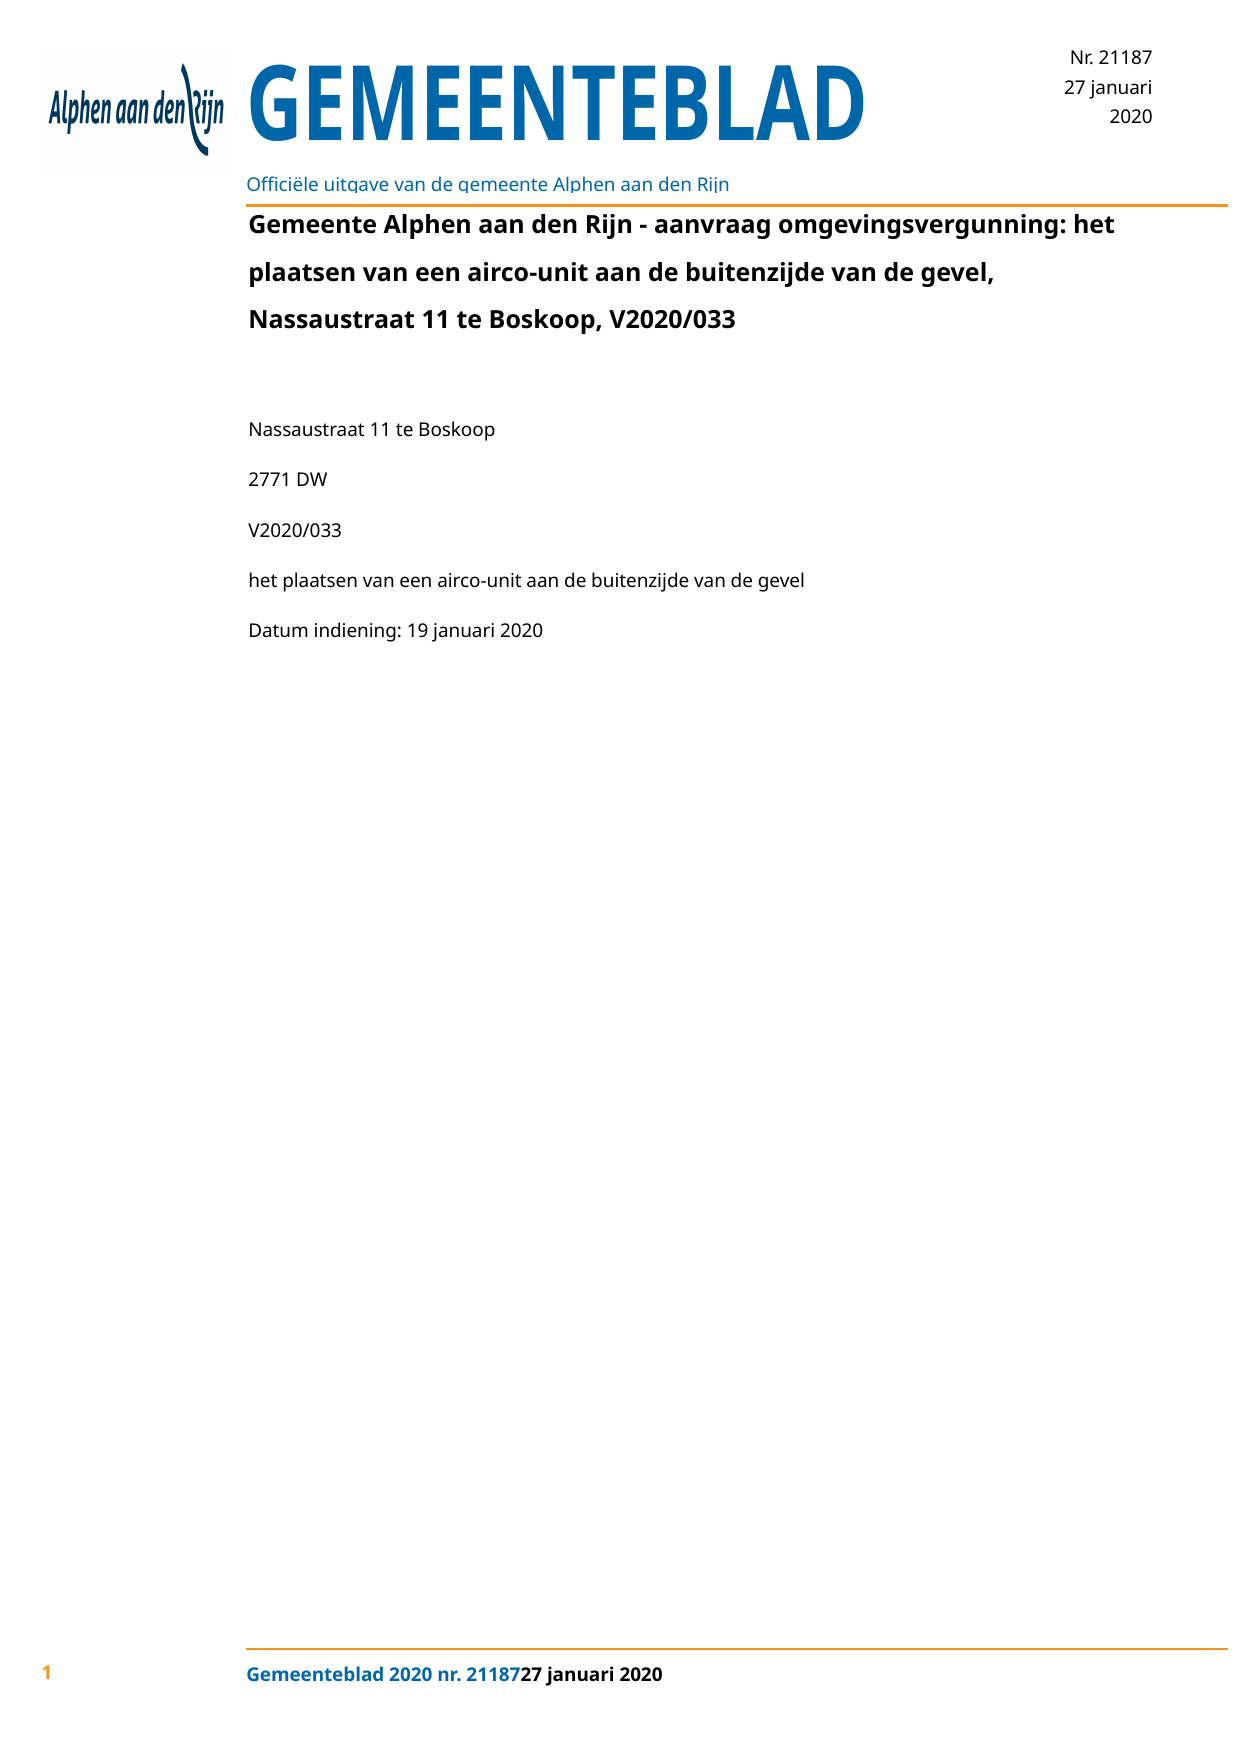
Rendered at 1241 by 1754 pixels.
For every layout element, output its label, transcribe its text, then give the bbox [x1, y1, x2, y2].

text 2771 DW [248, 466, 1152, 492]
picture [41, 47, 231, 172]
text het plaatsen van een airco-unit aan de buitenzijde van de gevel [248, 567, 1152, 593]
text V2020/033 [248, 517, 1152, 542]
text Gemeente Alphen aan den Rijn - aanvraag omgevingsvergunning: het plaatsen van een airco-unit aan de buitenzijde van de gevel, Nassaustraat 11 te Boskoop, V2020/033 [248, 207, 1152, 336]
text Datum indiening: 19 januari 2020 [248, 618, 1152, 643]
text Nassaustraat 11 te Boskoop [248, 416, 1152, 442]
